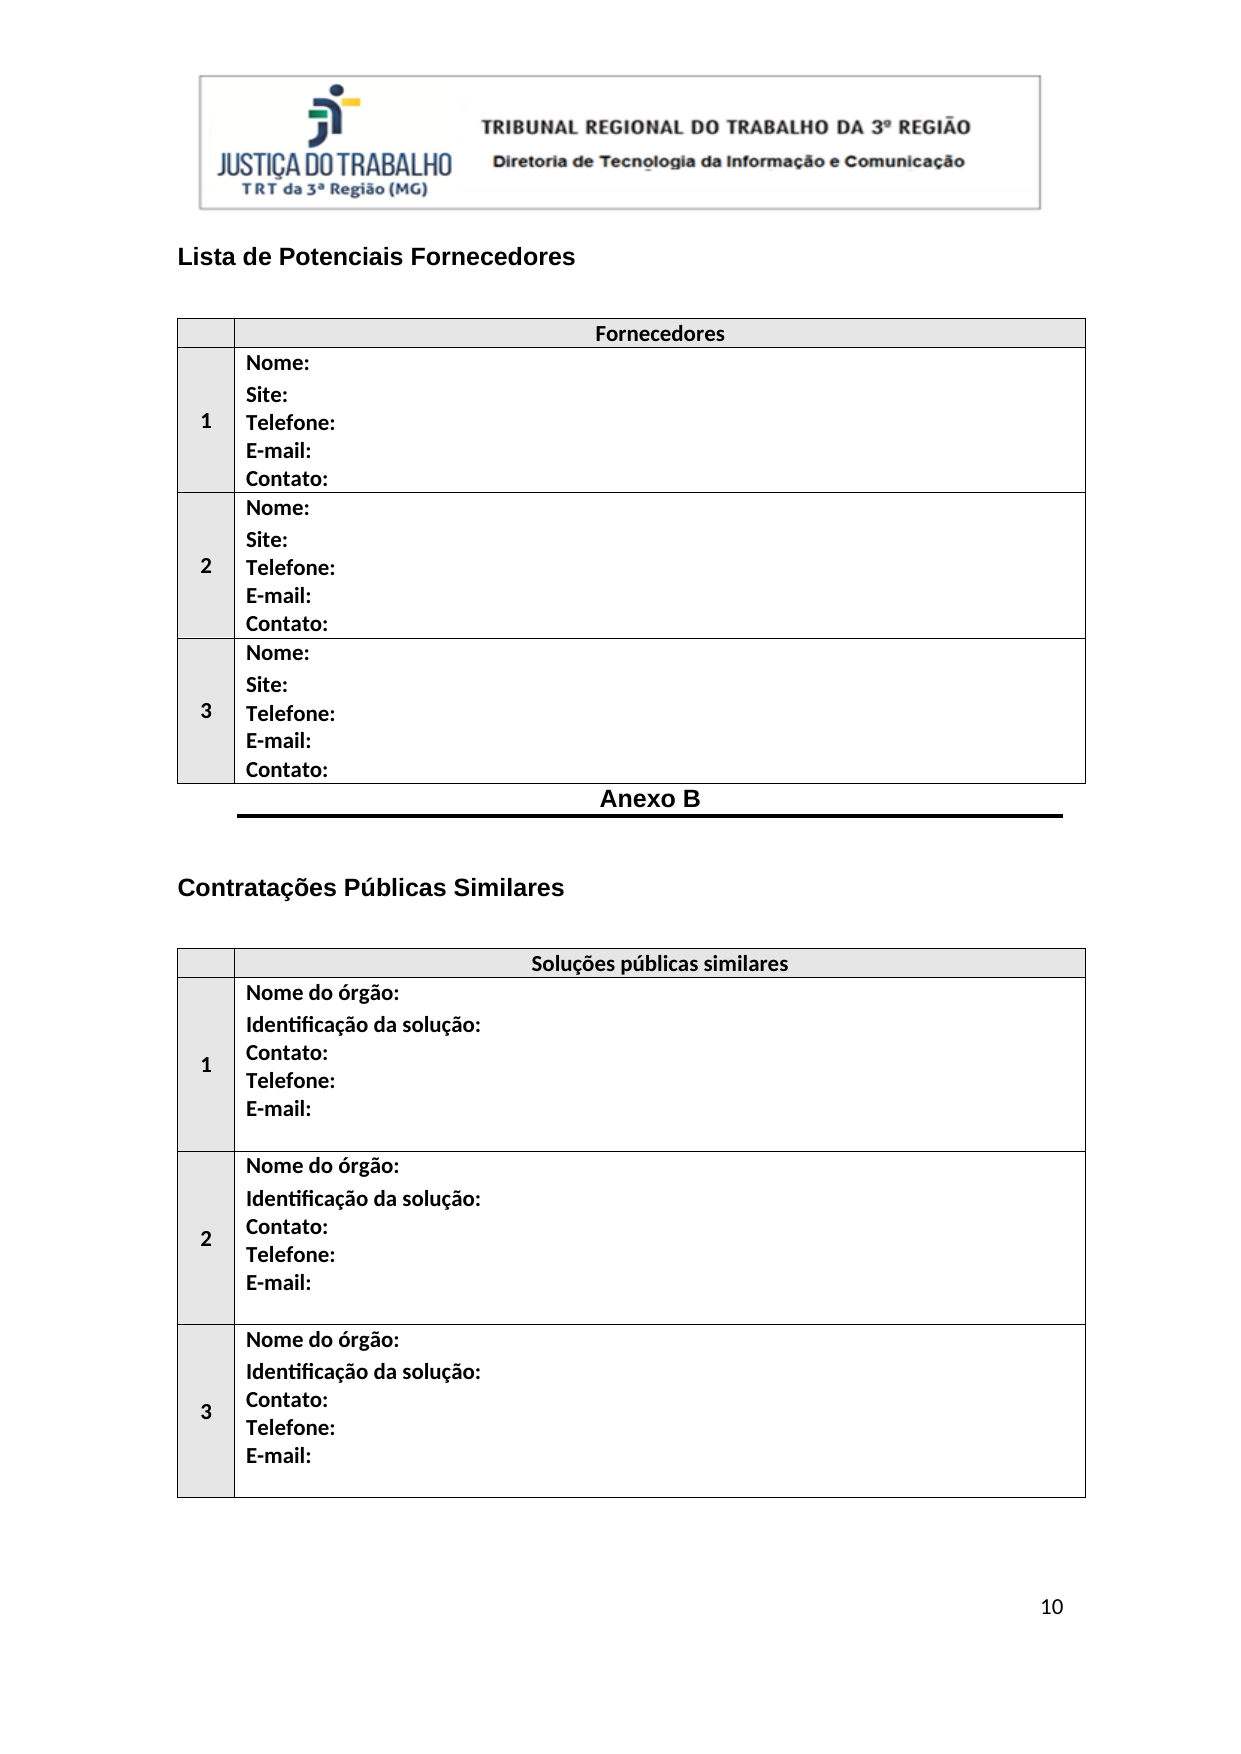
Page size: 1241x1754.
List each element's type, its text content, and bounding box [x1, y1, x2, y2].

table_cell 1 [178, 348, 234, 492]
picture [196, 73, 1044, 214]
table_cell Nome: Site: Telefone: E-mail: Contato: [235, 348, 1085, 492]
subtitle Contratações Públicas Similares [177, 873, 1063, 902]
table_cell Nome do órgão: Identificação da solução: Contato: Telefone: E-mail: [235, 978, 1085, 1151]
table_cell 1 [178, 978, 234, 1151]
subtitle Lista de Potenciais Fornecedores [177, 242, 1063, 270]
table_header [178, 949, 234, 977]
table_cell 3 [178, 639, 234, 783]
table_cell 2 [178, 493, 234, 637]
table_cell Nome do órgão: Identificação da solução: Contato: Telefone: E-mail: [235, 1152, 1085, 1324]
table_cell Nome: Site: Telefone: E-mail: Contato: [235, 639, 1085, 783]
table_cell 3 [178, 1325, 234, 1497]
table_header Soluções públicas similares [235, 949, 1085, 977]
table_cell Nome: Site: Telefone: E-mail: Contato: [235, 493, 1085, 637]
table_header [178, 319, 234, 347]
table_cell Nome do órgão: Identificação da solução: Contato: Telefone: E-mail: [235, 1325, 1085, 1497]
table_cell 2 [178, 1152, 234, 1324]
table_header Fornecedores [235, 319, 1085, 347]
title Anexo B [237, 784, 1063, 814]
